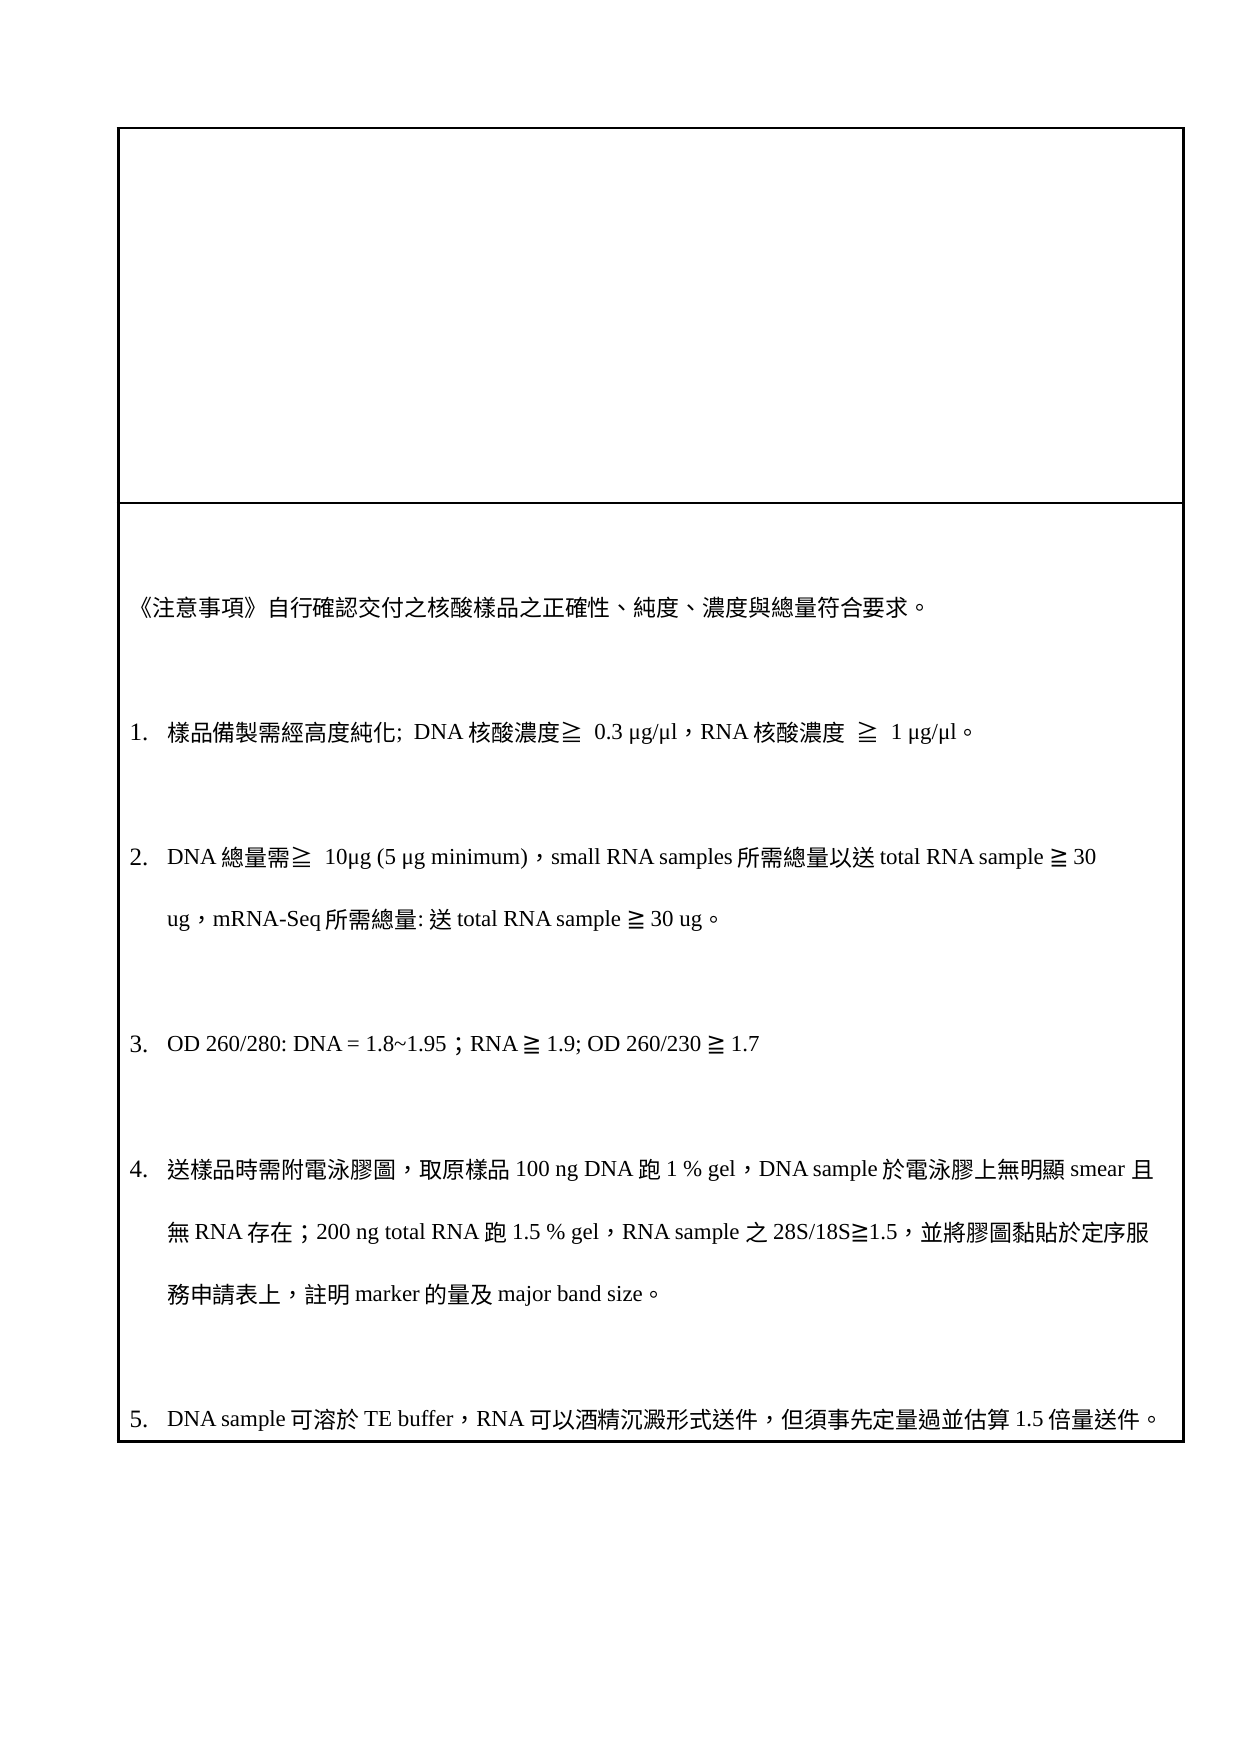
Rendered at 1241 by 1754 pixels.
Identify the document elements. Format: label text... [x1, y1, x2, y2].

table_cell [120, 129, 1182, 502]
table_cell 《注意事項》自行確認交付之核酸樣品之正確性、純度、濃度與總量符合要求。 樣品備製需經高度純化; DNA核酸濃度≧ 0.3 μg/μl，RNA核酸濃度 ≧ 1 μg/μl。 DNA總量需≧ 10μg (5 μg minimum)，small RNA samples所需總量以送total RNA sample ≧ 30 ug，mRNA-Seq所需總量: 送total RNA sample ≧ 30 ug。 OD 260/280: DNA = 1.8~1.95；RNA ≧ 1.9; OD 260/230 ≧ 1.7 送樣品時需附電泳膠圖，取原樣品100 ng DNA跑1 % gel，DNA sample於電泳膠上無明顯smear 且無RNA存在；200 ng total RNA跑1.5 % gel，RNA sample 之28S/18S≧1.5，並將膠圖黏貼於定序服務申請表上，註明marker的量及major band size。 DNA sample可溶於TE buffer，RNA可以酒精沉澱形式送件，但須事先定量過並估算1.5倍量送件。 [120, 504, 1182, 1439]
